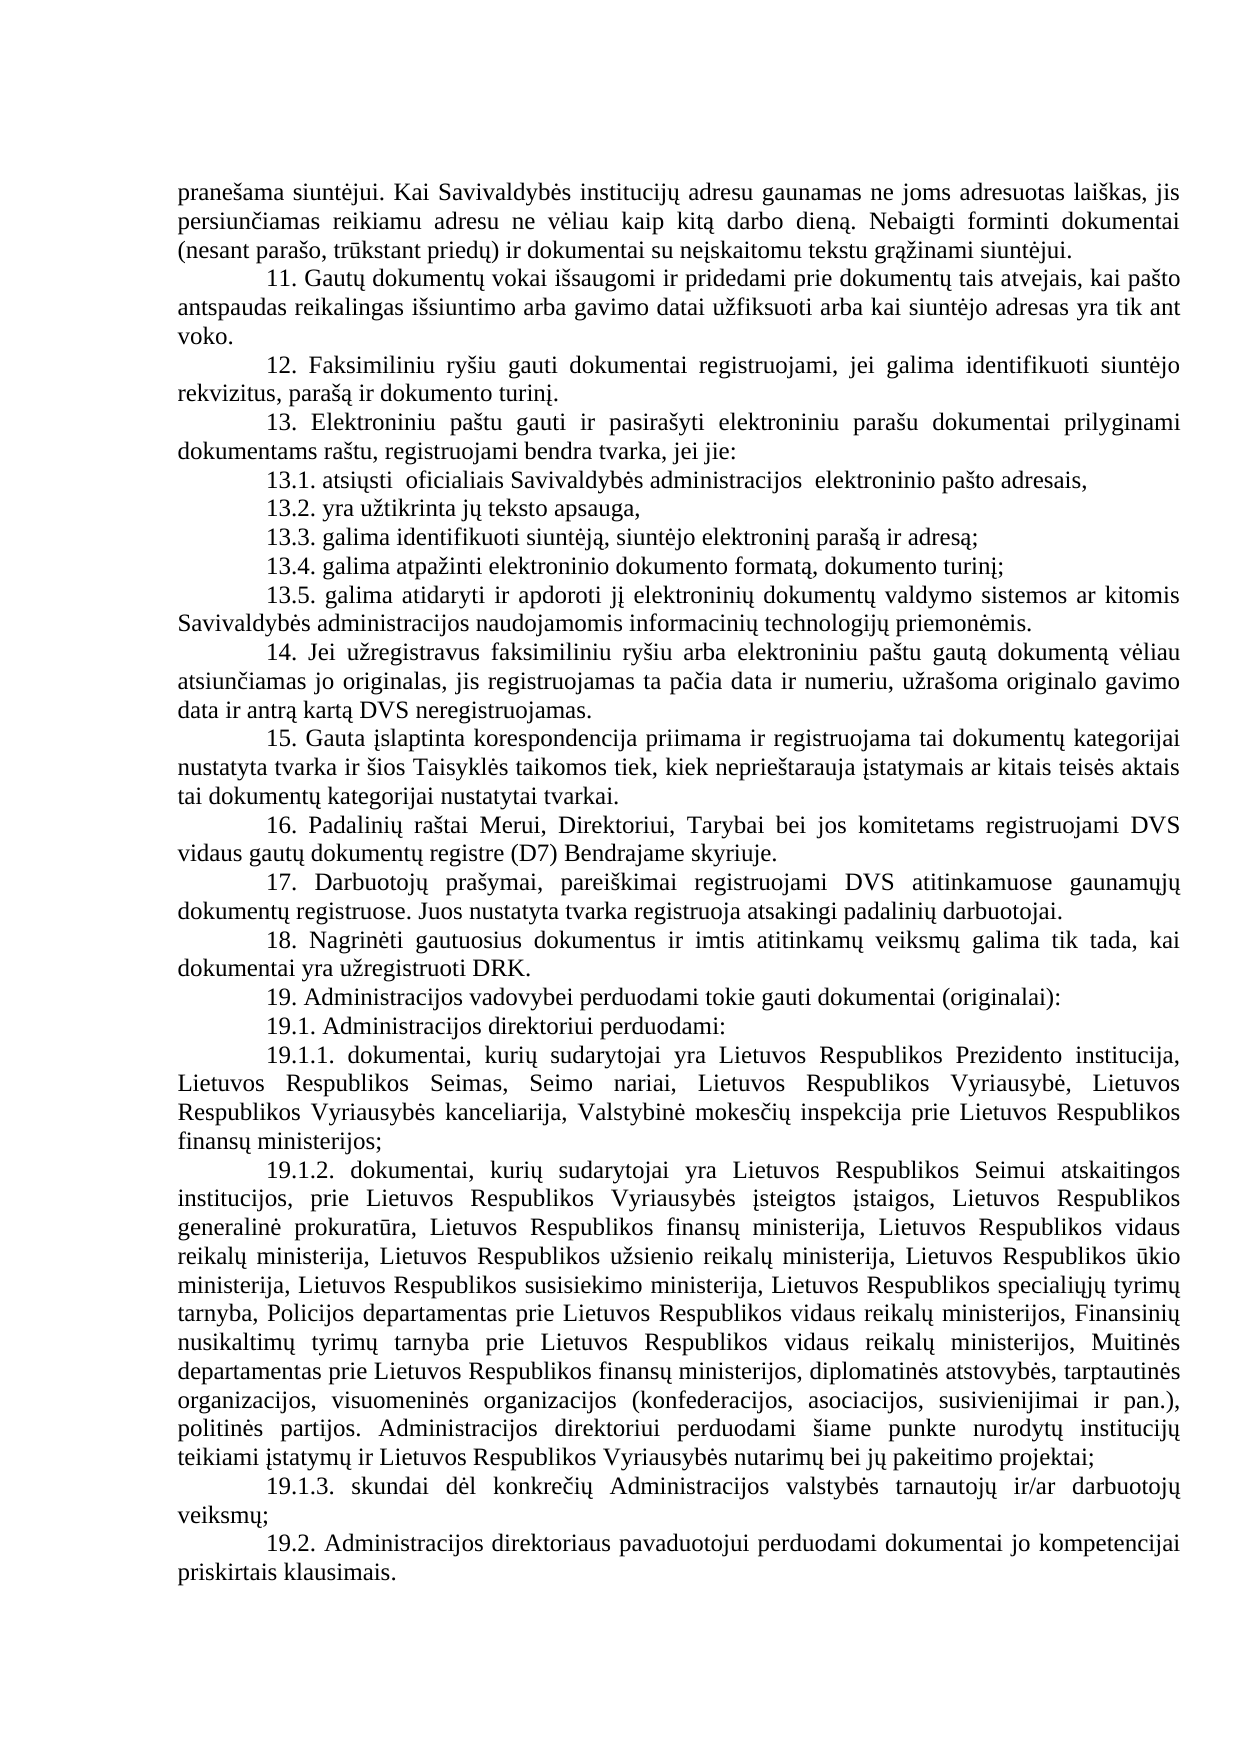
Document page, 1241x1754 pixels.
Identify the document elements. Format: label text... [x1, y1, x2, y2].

text 19. Administracijos vadovybei perduodami tokie gauti dokumentai (originalai): [177, 982, 1181, 1011]
text 19.1.2. dokumentai, kurių sudarytojai yra Lietuvos Respublikos Seimui atskaitingos institucijos, prie Lietuvos Respublikos Vyriausybės įsteigtos įstaigos, Lietuvos Respublikos generalinė prokuratūra, Lietuvos Respublikos finansų ministerija, Lietuvos Respublikos vidaus reikalų ministerija, Lietuvos Respublikos užsienio reikalų ministerija, Lietuvos Respublikos ūkio ministerija, Lietuvos Respublikos susisiekimo ministerija, Lietuvos Respublikos specialiųjų tyrimų tarnyba, Policijos departamentas prie Lietuvos Respublikos vidaus reikalų ministerijos, Finansinių nusikaltimų tyrimų tarnyba prie Lietuvos Respublikos vidaus reikalų ministerijos, Muitinės departamentas prie Lietuvos Respublikos finansų ministerijos, diplomatinės atstovybės, tarptautinės organizacijos, visuomeninės organizacijos (konfederacijos, asociacijos, susivienijimai ir pan.), politinės partijos. Administracijos direktoriui perduodami šiame punkte nurodytų institucijų teikiami įstatymų ir Lietuvos Respublikos Vyriausybės nutarimų bei jų pakeitimo projektai; [177, 1155, 1181, 1471]
text 19.1.3. skundai dėl konkrečių Administracijos valstybės tarnautojų ir/ar darbuotojų veiksmų; [177, 1471, 1181, 1528]
text 16. Padalinių raštai Merui, Direktoriui, Tarybai bei jos komitetams registruojami DVS vidaus gautų dokumentų registre (D7) Bendrajame skyriuje. [177, 810, 1181, 867]
text 13.2. yra užtikrinta jų teksto apsauga, [177, 493, 1181, 522]
text 13.4. galima atpažinti elektroninio dokumento formatą, dokumento turinį; [177, 551, 1181, 580]
text pranešama siuntėjui. Kai Savivaldybės institucijų adresu gaunamas ne joms adresuotas laiškas, jis persiunčiamas reikiamu adresu ne vėliau kaip kitą darbo dieną. Nebaigti forminti dokumentai (nesant parašo, trūkstant priedų) ir dokumentai su neįskaitomu tekstu grąžinami siuntėjui. [177, 177, 1181, 263]
text 13.3. galima identifikuoti siuntėją, siuntėjo elektroninį parašą ir adresą; [177, 522, 1181, 551]
text 13. Elektroniniu paštu gauti ir pasirašyti elektroniniu parašu dokumentai prilyginami dokumentams raštu, registruojami bendra tvarka, jei jie: [177, 407, 1181, 465]
text 15. Gauta įslaptinta korespondencija priimama ir registruojama tai dokumentų kategorijai nustatyta tvarka ir šios Taisyklės taikomos tiek, kiek neprieštarauja įstatymais ar kitais teisės aktais tai dokumentų kategorijai nustatytai tvarkai. [177, 723, 1181, 810]
text 19.2. Administracijos direktoriaus pavaduotojui perduodami dokumentai jo kompetencijai priskirtais klausimais. [177, 1528, 1181, 1586]
text 14. Jei užregistravus faksimiliniu ryšiu arba elektroniniu paštu gautą dokumentą vėliau atsiunčiamas jo originalas, jis registruojamas ta pačia data ir numeriu, užrašoma originalo gavimo data ir antrą kartą DVS neregistruojamas. [177, 637, 1181, 723]
text 19.1.1. dokumentai, kurių sudarytojai yra Lietuvos Respublikos Prezidento institucija, Lietuvos Respublikos Seimas, Seimo nariai, Lietuvos Respublikos Vyriausybė, Lietuvos Respublikos Vyriausybės kanceliarija, Valstybinė mokesčių inspekcija prie Lietuvos Respublikos finansų ministerijos; [177, 1040, 1181, 1155]
text 17. Darbuotojų prašymai, pareiškimai registruojami DVS atitinkamuose gaunamųjų dokumentų registruose. Juos nustatyta tvarka registruoja atsakingi padalinių darbuotojai. [177, 867, 1181, 925]
text 13.5. galima atidaryti ir apdoroti jį elektroninių dokumentų valdymo sistemos ar kitomis Savivaldybės administracijos naudojamomis informacinių technologijų priemonėmis. [177, 580, 1181, 637]
text 19.1. Administracijos direktoriui perduodami: [177, 1011, 1181, 1040]
text 11. Gautų dokumentų vokai išsaugomi ir pridedami prie dokumentų tais atvejais, kai pašto antspaudas reikalingas išsiuntimo arba gavimo datai užfiksuoti arba kai siuntėjo adresas yra tik ant voko. [177, 263, 1181, 350]
text 12. Faksimiliniu ryšiu gauti dokumentai registruojami, jei galima identifikuoti siuntėjo rekvizitus, parašą ir dokumento turinį. [177, 350, 1181, 407]
text 13.1. atsiųsti oficialiais Savivaldybės administracijos elektroninio pašto adresais, [177, 465, 1181, 493]
text 18. Nagrinėti gautuosius dokumentus ir imtis atitinkamų veiksmų galima tik tada, kai dokumentai yra užregistruoti DRK. [177, 925, 1181, 982]
